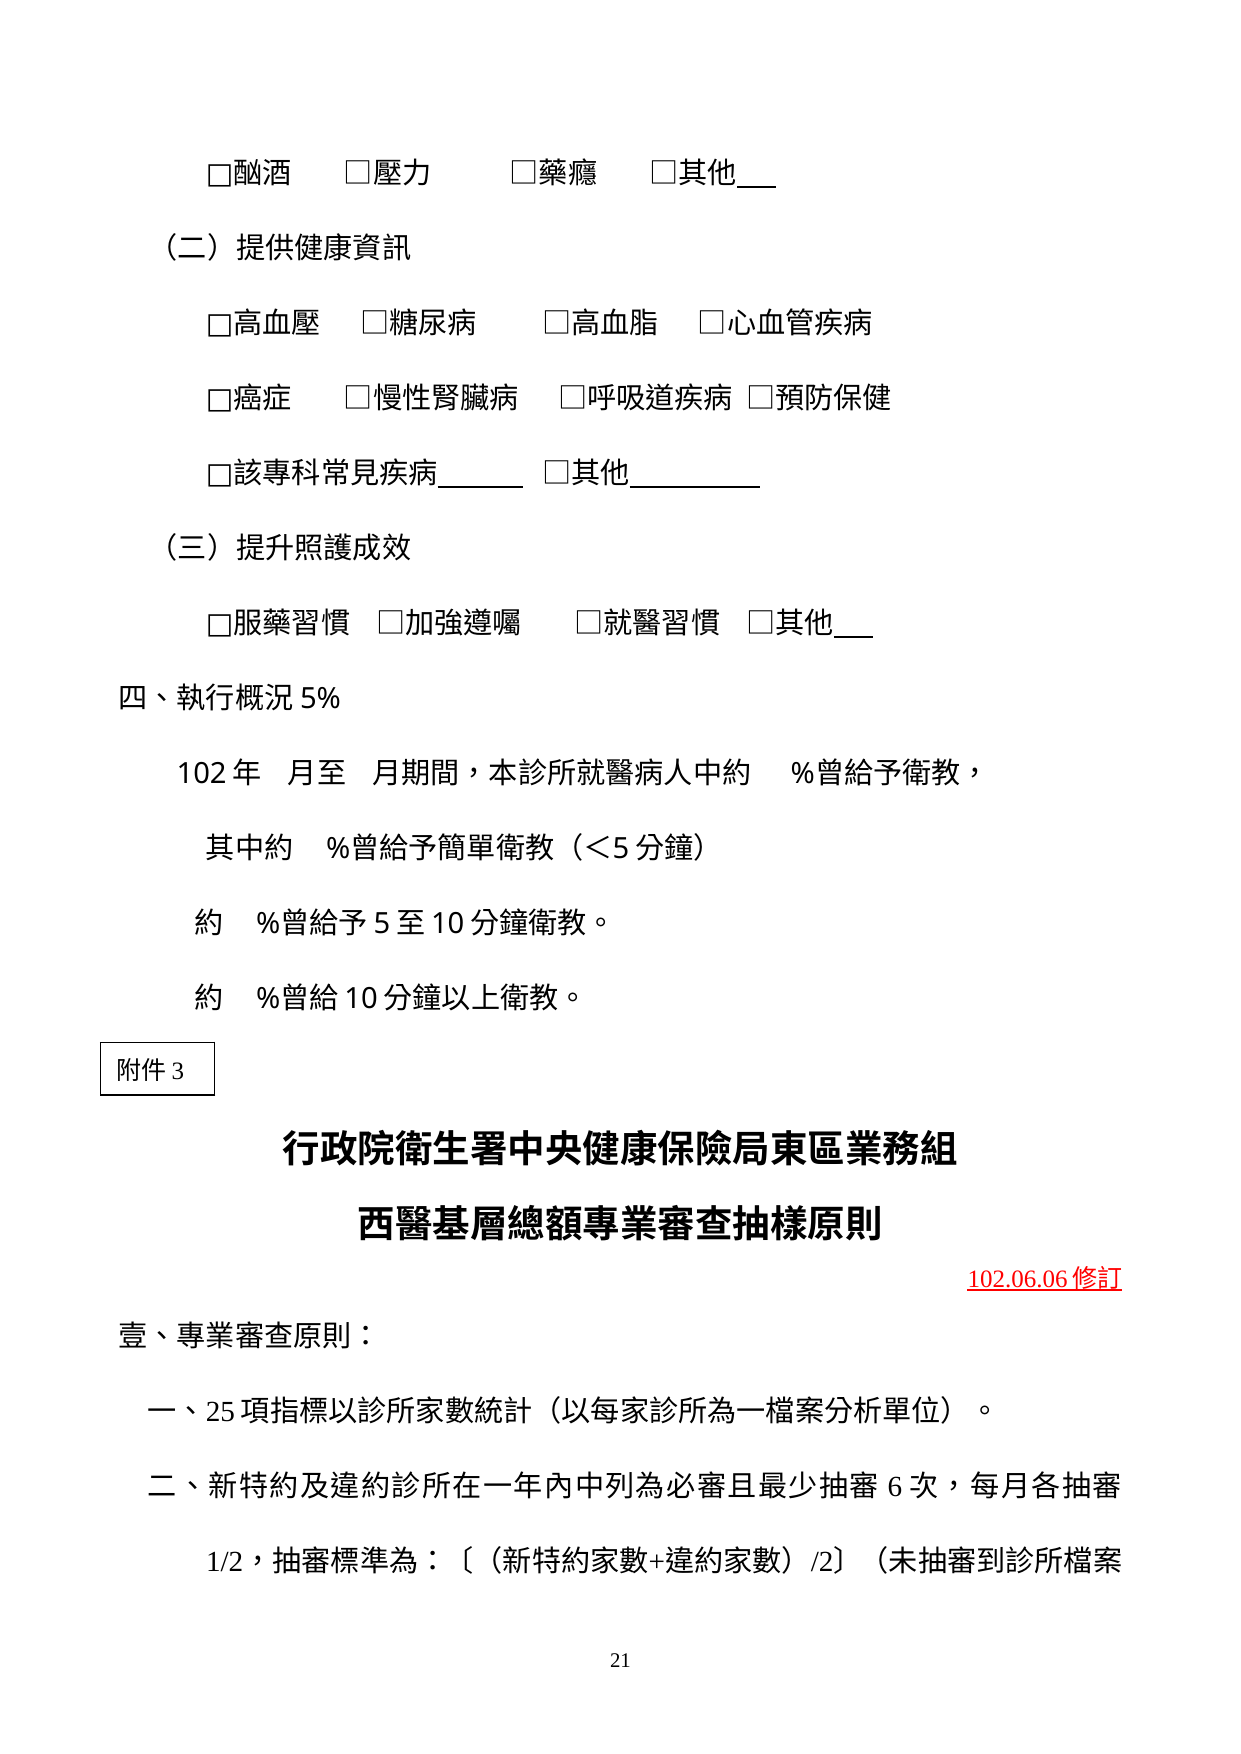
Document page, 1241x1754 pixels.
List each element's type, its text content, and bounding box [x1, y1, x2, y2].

text 行政院衛生署中央健康保險局東區業務組 [118, 1108, 1122, 1183]
text □癌症 □慢性腎臟病 □呼吸道疾病 □預防保健 [118, 358, 1122, 433]
text （三）提升照護成效 [118, 508, 1122, 583]
text 其中約 %曾給予簡單衛教（＜5分鐘） [118, 808, 1122, 883]
text 西醫基層總額專業審查抽樣原則 [118, 1183, 1122, 1258]
text 102年 月至 月期間，本診所就醫病人中約 %曾給予衛教， [118, 733, 1122, 808]
text （二）提供健康資訊 [118, 208, 1122, 283]
text 約 %曾給10分鐘以上衛教。 [118, 958, 1122, 1033]
text □該專科常見疾病 □其他 [118, 433, 1122, 508]
text 附件3 [116, 1051, 199, 1087]
text □酗酒 □壓力 □藥癮 □其他 [118, 133, 1122, 208]
text 102.06.06修訂 [118, 1258, 1122, 1296]
text □服藥習慣 □加強遵囑 □就醫習慣 □其他 [118, 583, 1122, 658]
text 壹、專業審查原則： [118, 1296, 1122, 1371]
text 四、執行概況 5% [118, 658, 1122, 733]
text 二、新特約及違約診所在一年內中列為必審且最少抽審6次，每月各抽審1/2，抽審標準為：〔（新特約家數+違約家數）/2〕（未抽審到診所檔案 [147, 1446, 1122, 1596]
text 一、25項指標以診所家數統計（以每家診所為一檔案分析單位）。 [147, 1371, 1122, 1446]
text □高血壓 □糖尿病 □高血脂 □心血管疾病 [118, 283, 1122, 358]
text 約 %曾給予5至10分鐘衛教。 [118, 883, 1122, 958]
